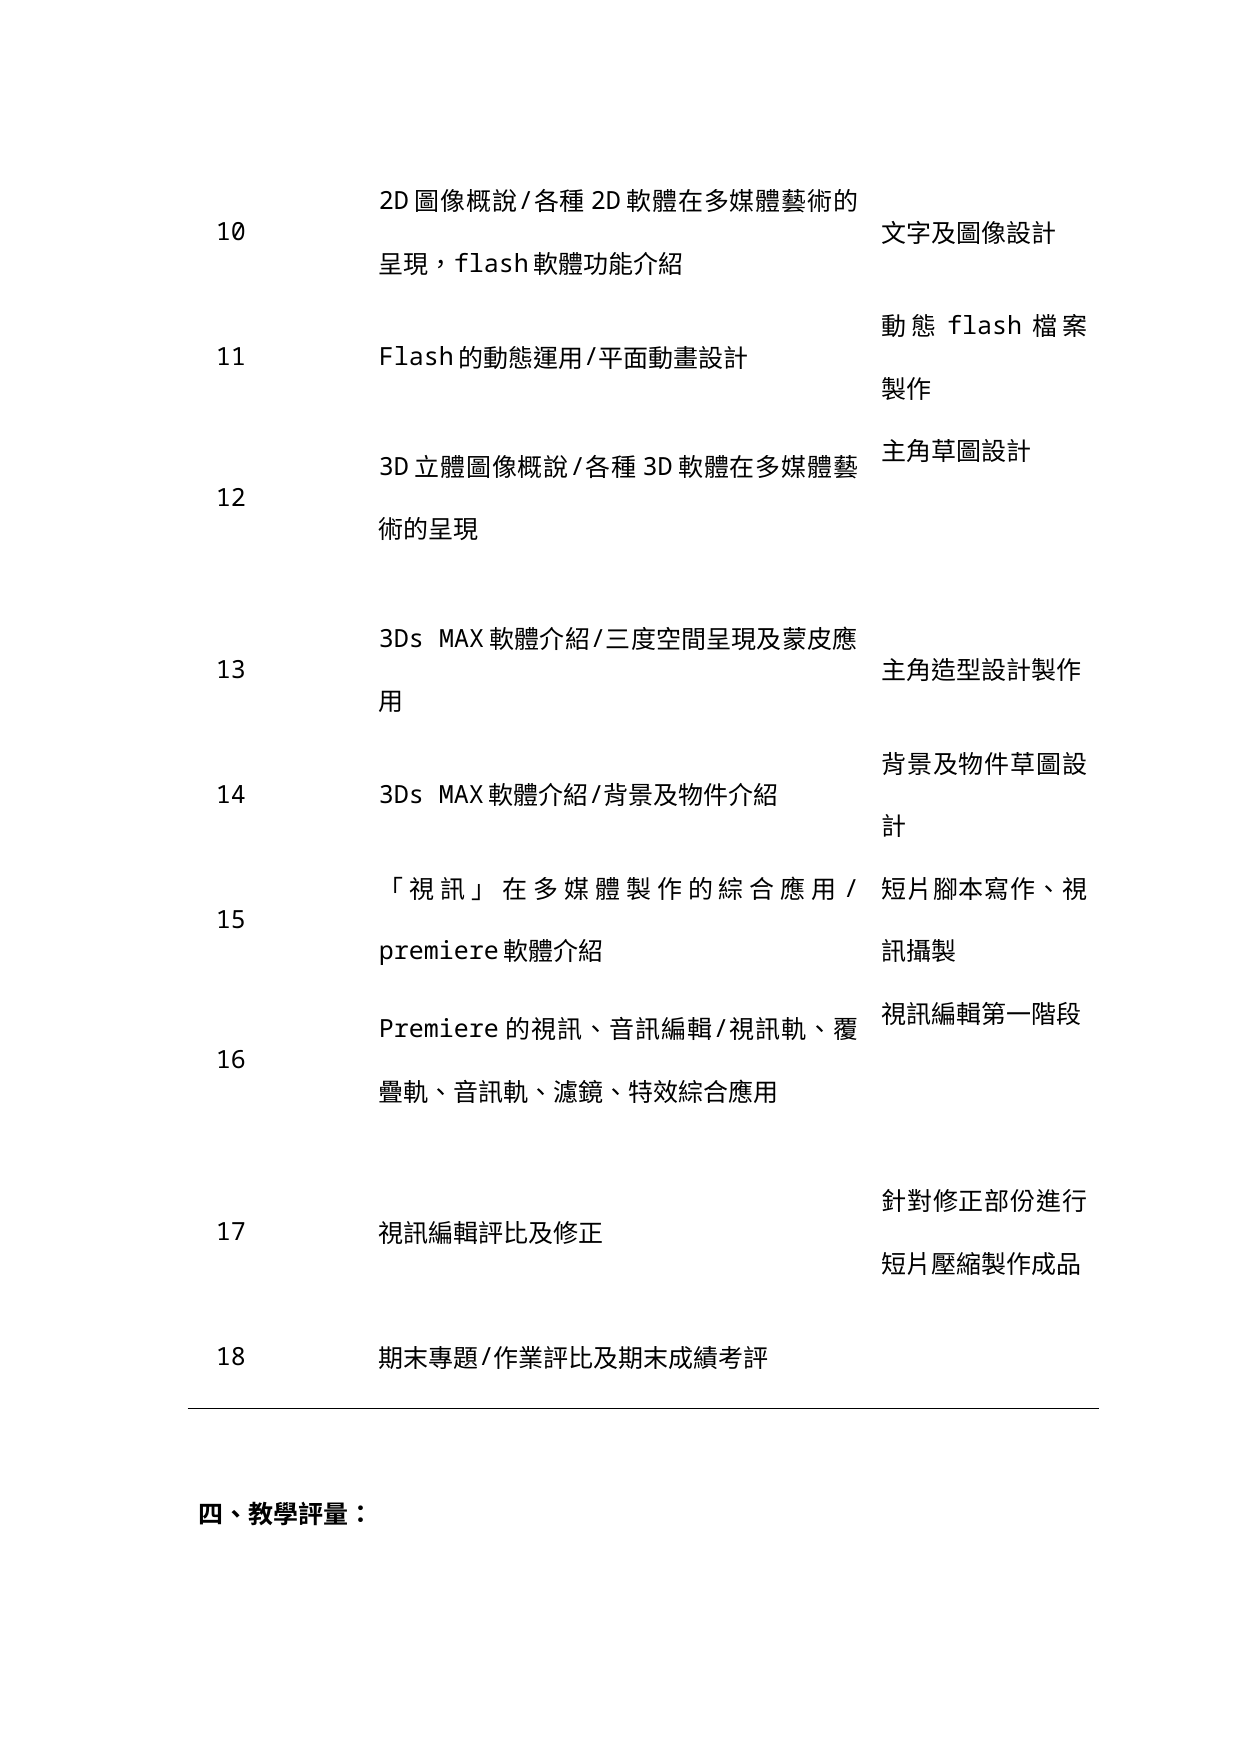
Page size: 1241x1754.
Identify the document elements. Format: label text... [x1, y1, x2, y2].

table_cell 背景及物件草圖設計 [870, 721, 1099, 846]
table_cell 15 [188, 846, 274, 971]
table_cell 17 [188, 1127, 274, 1283]
table_cell 3D立體圖像概說/各種3D軟體在多媒體藝術的呈現 [368, 408, 870, 564]
table_cell 13 [188, 565, 274, 721]
table_cell [274, 971, 367, 1127]
table_cell 3Ds MAX軟體介紹/三度空間呈現及蒙皮應用 [368, 565, 870, 721]
table_cell [274, 283, 367, 408]
table_cell Flash的動態運用/平面動畫設計 [368, 283, 870, 408]
table_cell 2D圖像概說/各種2D軟體在多媒體藝術的呈現，flash軟體功能介紹 [368, 158, 870, 283]
table_cell 18 [188, 1283, 274, 1408]
table_cell [274, 1127, 367, 1283]
table_cell 14 [188, 721, 274, 846]
table_cell 主角造型設計製作 [870, 565, 1099, 721]
table_cell 「視訊」在多媒體製作的綜合應用/premiere軟體介紹 [368, 846, 870, 971]
table_cell Premiere的視訊、音訊編輯/視訊軌、覆疊軌、音訊軌、濾鏡、特效綜合應用 [368, 971, 870, 1127]
table_cell 16 [188, 971, 274, 1127]
table_cell 10 [188, 158, 274, 283]
table_cell 針對修正部份進行短片壓縮製作成品 [870, 1127, 1099, 1283]
table_cell [870, 1283, 1099, 1408]
table_cell 文字及圖像設計 [870, 158, 1099, 283]
table_cell [274, 846, 367, 971]
table_cell 12 [188, 408, 274, 564]
table_cell 短片腳本寫作、視訊攝製 [870, 846, 1099, 971]
table_cell [274, 158, 367, 283]
table_cell 視訊編輯評比及修正 [368, 1127, 870, 1283]
table_cell [274, 1283, 367, 1408]
table_cell 3Ds MAX軟體介紹/背景及物件介紹 [368, 721, 870, 846]
table_cell 動態flash檔案製作 [870, 283, 1099, 408]
table_cell 四、教學評量： [188, 1409, 1099, 1533]
table_cell [274, 565, 367, 721]
table_cell [274, 721, 367, 846]
table_cell 視訊編輯第一階段 [870, 971, 1099, 1127]
table_cell [274, 408, 367, 564]
table_cell 主角草圖設計 [870, 408, 1099, 564]
table_cell 期末專題/作業評比及期末成績考評 [368, 1283, 870, 1408]
table_cell 11 [188, 283, 274, 408]
